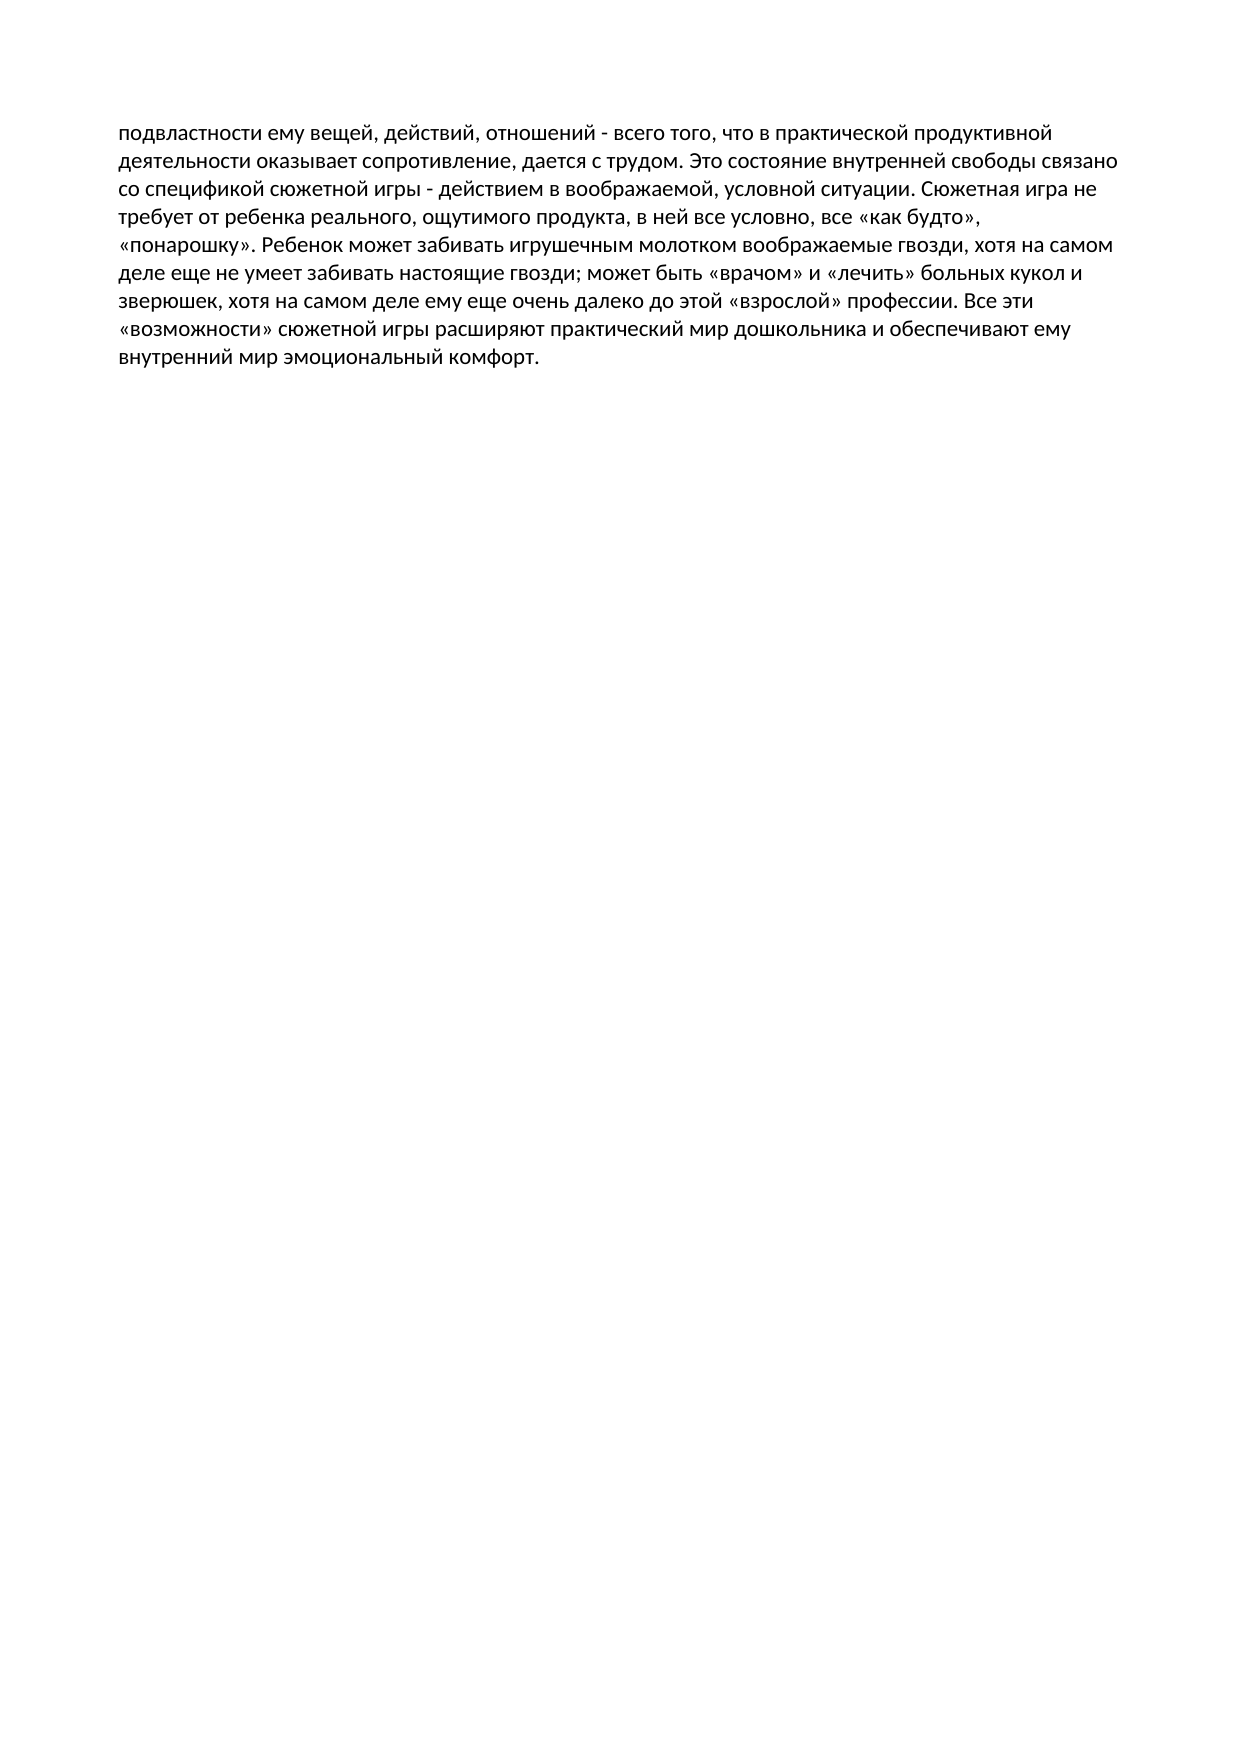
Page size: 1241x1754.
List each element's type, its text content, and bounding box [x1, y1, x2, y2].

text подвластности ему вещей, действий, отношений - всего того, что в практической продуктивной деятельности оказывает сопротивление, дается с трудом. Это состояние внутренней свободы связано со спецификой сюжетной игры - действием в воображаемой, условной ситуации. Сюжетная игра не требует от ребенка реального, ощутимого продукта, в ней все условно, все «как будто», «понарошку». Ребенок может забивать игрушечным молотком воображаемые гвозди, хотя на самом деле еще не умеет забивать настоящие гвозди; может быть «врачом» и «лечить» больных кукол и зверюшек, хотя на самом деле ему еще очень далеко до этой «взрослой» профессии. Все эти «возможности» сюжетной игры расширяют практический мир дошкольника и обеспечивают ему внутренний мир эмоциональный комфорт. [118, 118, 1122, 370]
